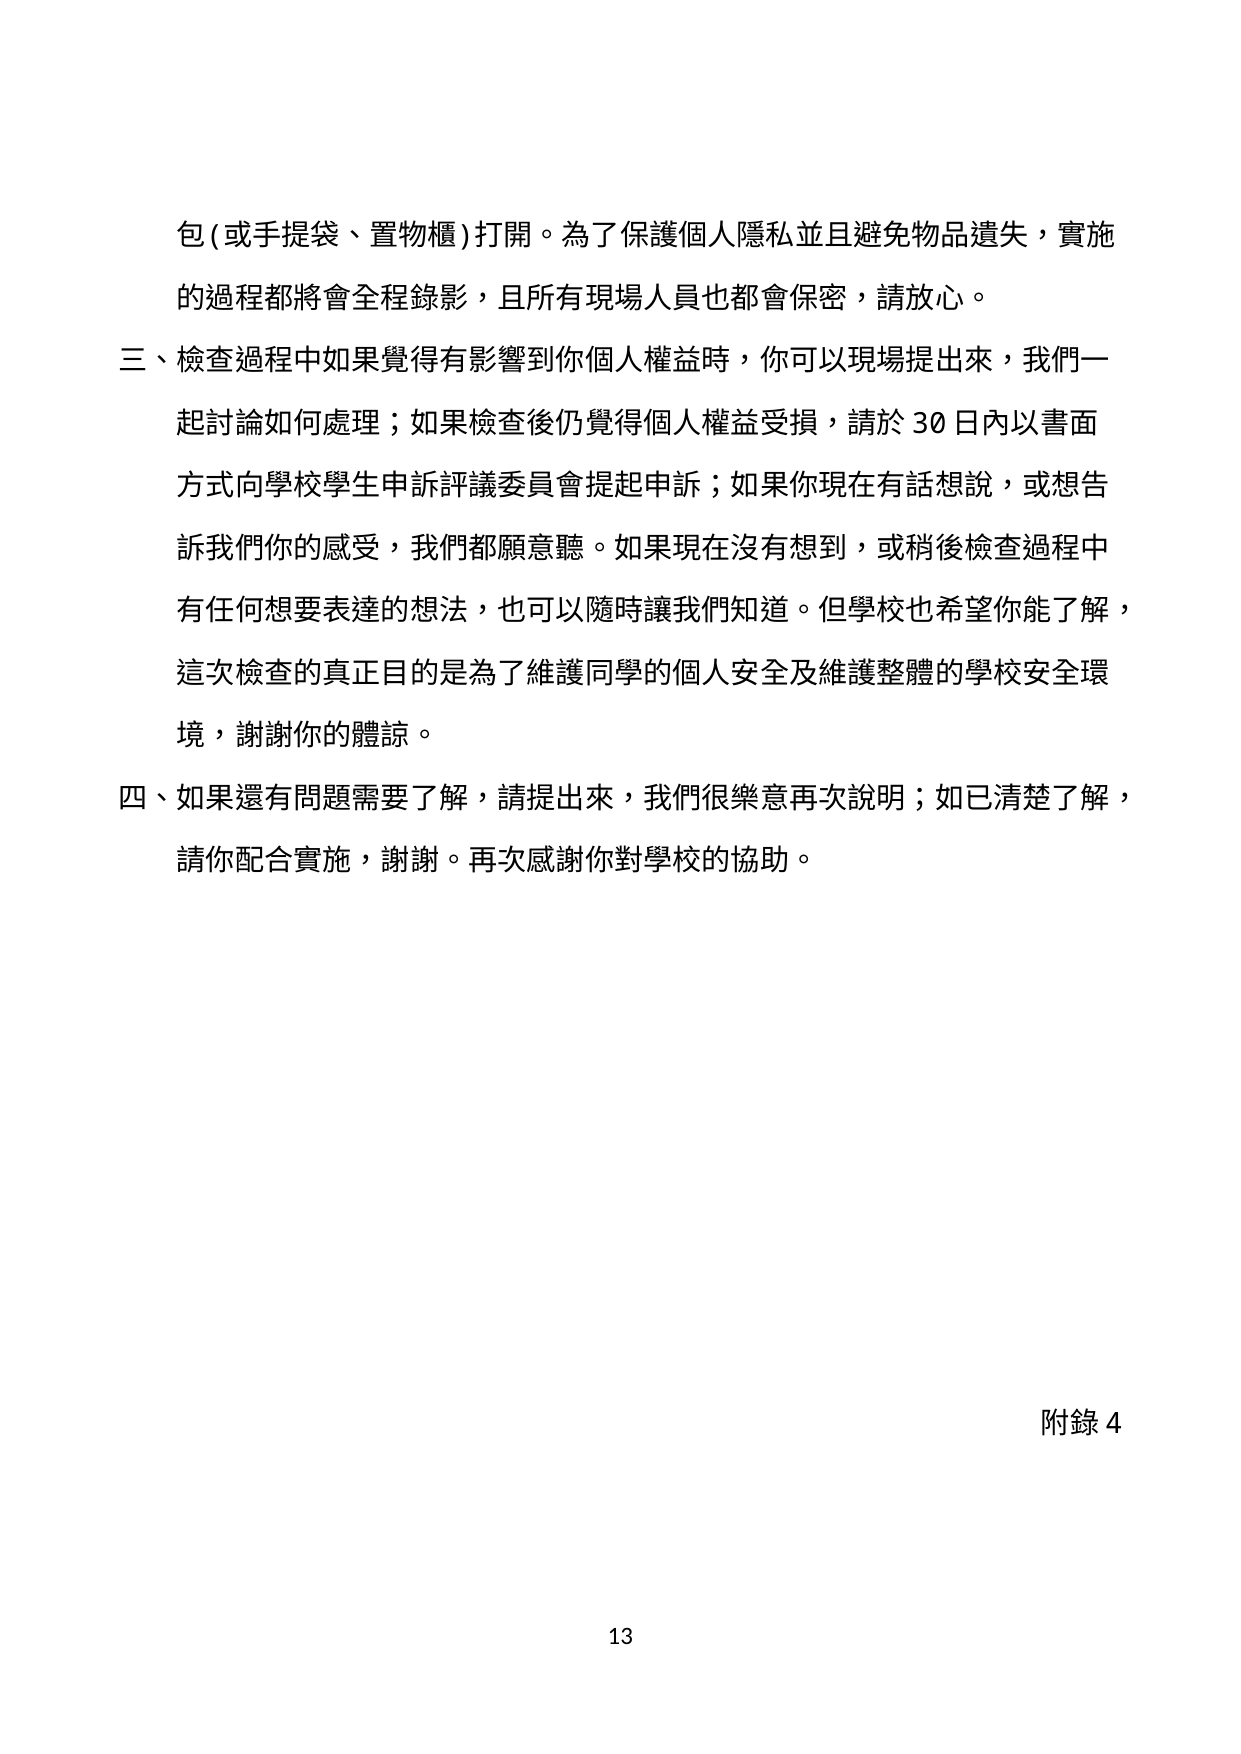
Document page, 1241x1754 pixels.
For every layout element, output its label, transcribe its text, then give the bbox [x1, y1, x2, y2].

text 附錄4 [118, 1379, 1122, 1441]
text 四、如果還有問題需要了解，請提出來，我們很樂意再次說明；如已清楚了解，請你配合實施，謝謝。再次感謝你對學校的協助。 [118, 754, 1122, 879]
text 三、檢查過程中如果覺得有影響到你個人權益時，你可以現場提出來，我們一起討論如何處理；如果檢查後仍覺得個人權益受損，請於30日內以書面方式向學校學生申訴評議委員會提起申訴；如果你現在有話想說，或想告訴我們你的感受，我們都願意聽。如果現在沒有想到，或稍後檢查過程中有任何想要表達的想法，也可以隨時讓我們知道。但學校也希望你能了解，這次檢查的真正目的是為了維護同學的個人安全及維護整體的學校安全環境，謝謝你的體諒。 [118, 316, 1122, 754]
text 包(或手提袋、置物櫃)打開。為了保護個人隱私並且避免物品遺失，實施的過程都將會全程錄影，且所有現場人員也都會保密，請放心。 [118, 191, 1122, 316]
